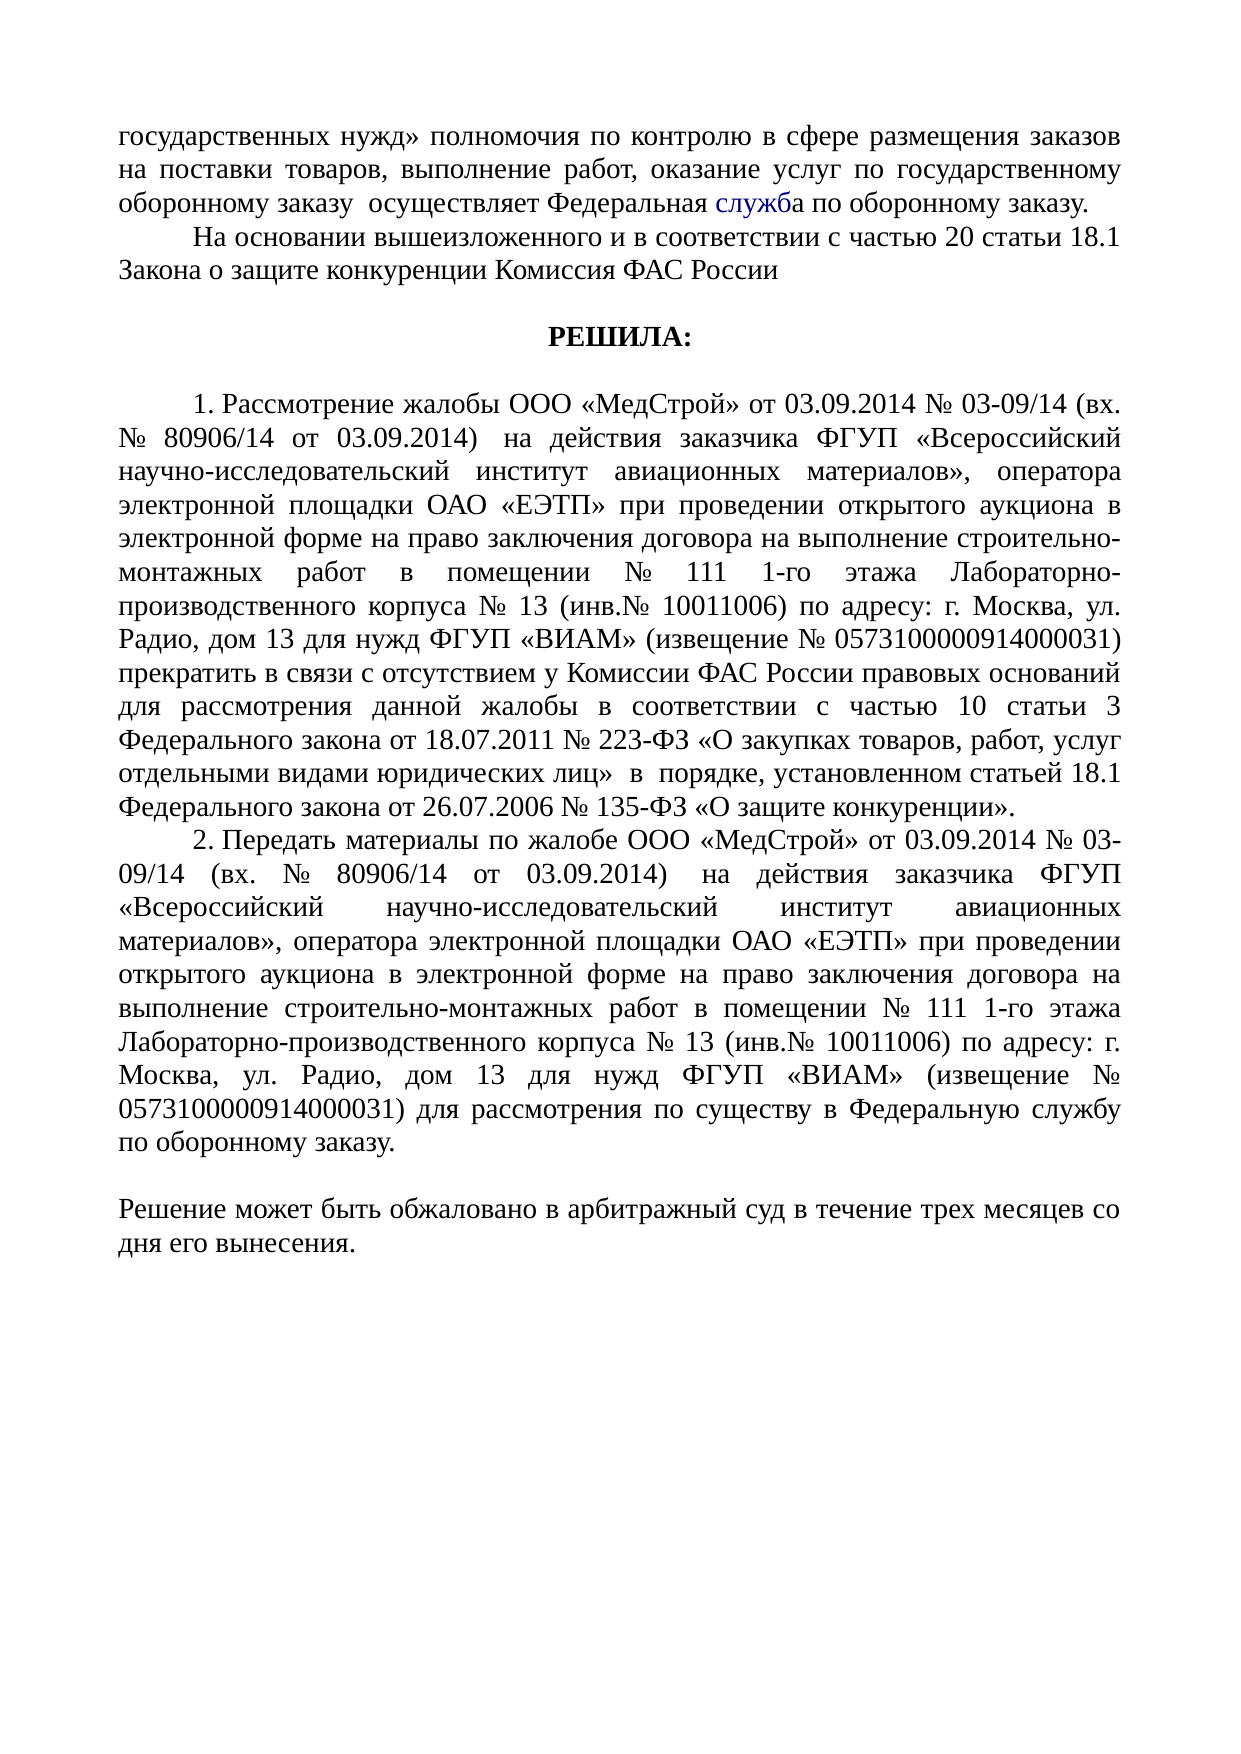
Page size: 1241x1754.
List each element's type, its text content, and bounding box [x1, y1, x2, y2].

text Решение может быть обжаловано в арбитражный суд в течение трех месяцев со дня его вынесения. [118, 1191, 1122, 1258]
text РЕШИЛА: [118, 319, 1122, 353]
text 1. Рассмотрение жалобы ООО «МедСтрой» от 03.09.2014 № 03-09/14 (вх. № 80906/14 от 03.09.2014) на действия заказчика ФГУП «Всероссийский научно-исследовательский институт авиационных материалов», оператора электронной площадки ОАО «ЕЭТП» при проведении открытого аукциона в электронной форме на право заключения договора на выполнение строительно-монтажных работ в помещении № 111 1-го этажа Лабораторно-производственного корпуса № 13 (инв.№ 10011006) по адресу: г. Москва, ул. Радио, дом 13 для нужд ФГУП «ВИАМ» (извещение № 0573100000914000031) прекратить в связи с отсутствием у Комиссии ФАС России правовых оснований для рассмотрения данной жалобы в соответствии с частью 10 статьи 3 Федерального закона от 18.07.2011 № 223-ФЗ «О закупках товаров, работ, услуг отдельными видами юридических лиц» в порядке, установленном статьей 18.1 Федерального закона от 26.07.2006 № 135-ФЗ «О защите конкуренции». [118, 386, 1122, 822]
text 2. Передать материалы по жалобе ООО «МедСтрой» от 03.09.2014 № 03-09/14 (вх. № 80906/14 от 03.09.2014) на действия заказчика ФГУП «Всероссийский научно-исследовательский институт авиационных материалов», оператора электронной площадки ОАО «ЕЭТП» при проведении открытого аукциона в электронной форме на право заключения договора на выполнение строительно-монтажных работ в помещении № 111 1-го этажа Лабораторно-производственного корпуса № 13 (инв.№ 10011006) по адресу: г. Москва, ул. Радио, дом 13 для нужд ФГУП «ВИАМ» (извещение № 0573100000914000031) для рассмотрения по существу в Федеральную службу по оборонному заказу. [118, 822, 1122, 1158]
text На основании вышеизложенного и в соответствии с частью 20 статьи 18.1 Закона о защите конкуренции Комиссия ФАС России [118, 219, 1122, 286]
text государственных нужд» полномочия по контролю в сфере размещения заказов на поставки товаров, выполнение работ, оказание услуг по государственному оборонному заказу осуществляет Федеральная служба по оборонному заказу. [118, 118, 1122, 219]
